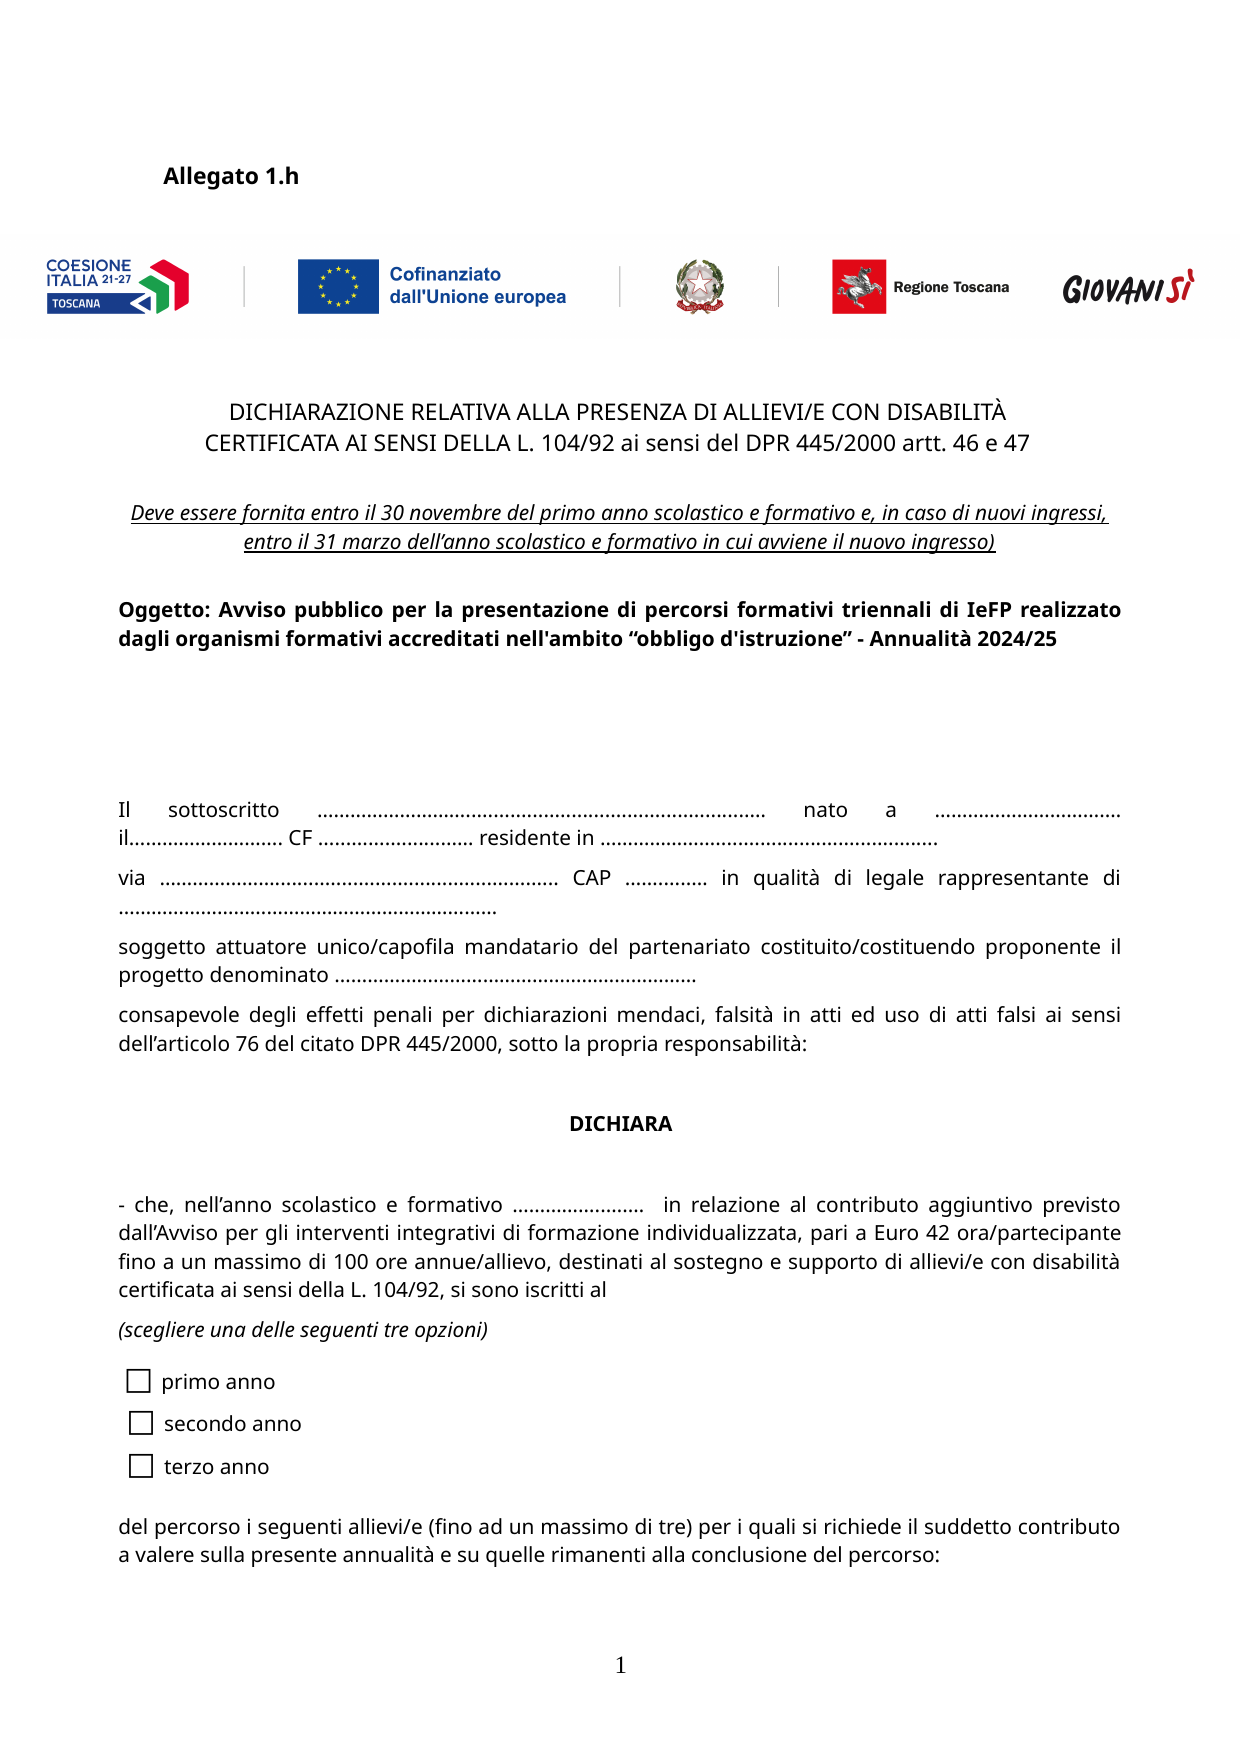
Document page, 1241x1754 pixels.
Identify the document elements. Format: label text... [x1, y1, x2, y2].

subtitle Allegato 1.h [118, 160, 1123, 191]
text consapevole degli effetti penali per dichiarazioni mendaci, falsità in atti ed uso di atti falsi ai sensi dell’articolo 76 del citato DPR 445/2000, sotto la propria responsabilità: [118, 1001, 1123, 1057]
text - che, nell’anno scolastico e formativo ……………..….… in relazione al contributo aggiuntivo previsto dall’Avviso per gli interventi integrativi di formazione individualizzata, pari a Euro 42 ora/partecipante fino a un massimo di 100 ore annue/allievo, destinati al sostegno e supporto di allievi/e con disabilità certificata ai sensi della L. 104/92, si sono iscritti al [118, 1190, 1123, 1304]
text via …………………................................................... CAP ……......… in qualità di legale rappresentante di …………………………………………………………… [118, 863, 1123, 920]
text Il sottoscritto ………………………...................................................… nato a ………………………….… il…………………….... CF .........................… residente in …………………........................................ [118, 795, 1123, 852]
text □ terzo anno [118, 1441, 1123, 1483]
text del percorso i seguenti allievi/e (fino ad un massimo di tre) per i quali si richiede il suddetto contributo a valere sulla presente annualità e su quelle rimanenti alla conclusione del percorso: [118, 1512, 1123, 1569]
text soggetto attuatore unico/capofila mandatario del partenariato costituito/costituendo proponente il progetto denominato ………………………………………………………… [118, 932, 1123, 989]
text CERTIFICATA AI SENSI DELLA L. 104/92 ai sensi del DPR 445/2000 artt. 46 e 47 [118, 427, 1123, 458]
text (scegliere una delle seguenti tre opzioni) [118, 1315, 1123, 1344]
text □ primo anno [118, 1356, 1123, 1398]
text DICHIARA [118, 1109, 1123, 1138]
text Deve essere fornita entro il 30 novembre del primo anno scolastico e formativo e, in caso di nuovi ingressi, entro il 31 marzo dell’anno scolastico e formativo in cui avviene il nuovo ingresso) [118, 498, 1123, 555]
text DICHIARAZIONE RELATIVA ALLA PRESENZA DI ALLIEVI/E CON DISABILITÀ [118, 396, 1123, 427]
text □ secondo anno [118, 1398, 1123, 1441]
text Oggetto: Avviso pubblico per la presentazione di percorsi formativi triennali di IeFP realizzato dagli organismi formativi accreditati nell'ambito “obbligo d'istruzione” - Annualità 2024/25 [118, 596, 1123, 652]
picture [0, 234, 1241, 339]
